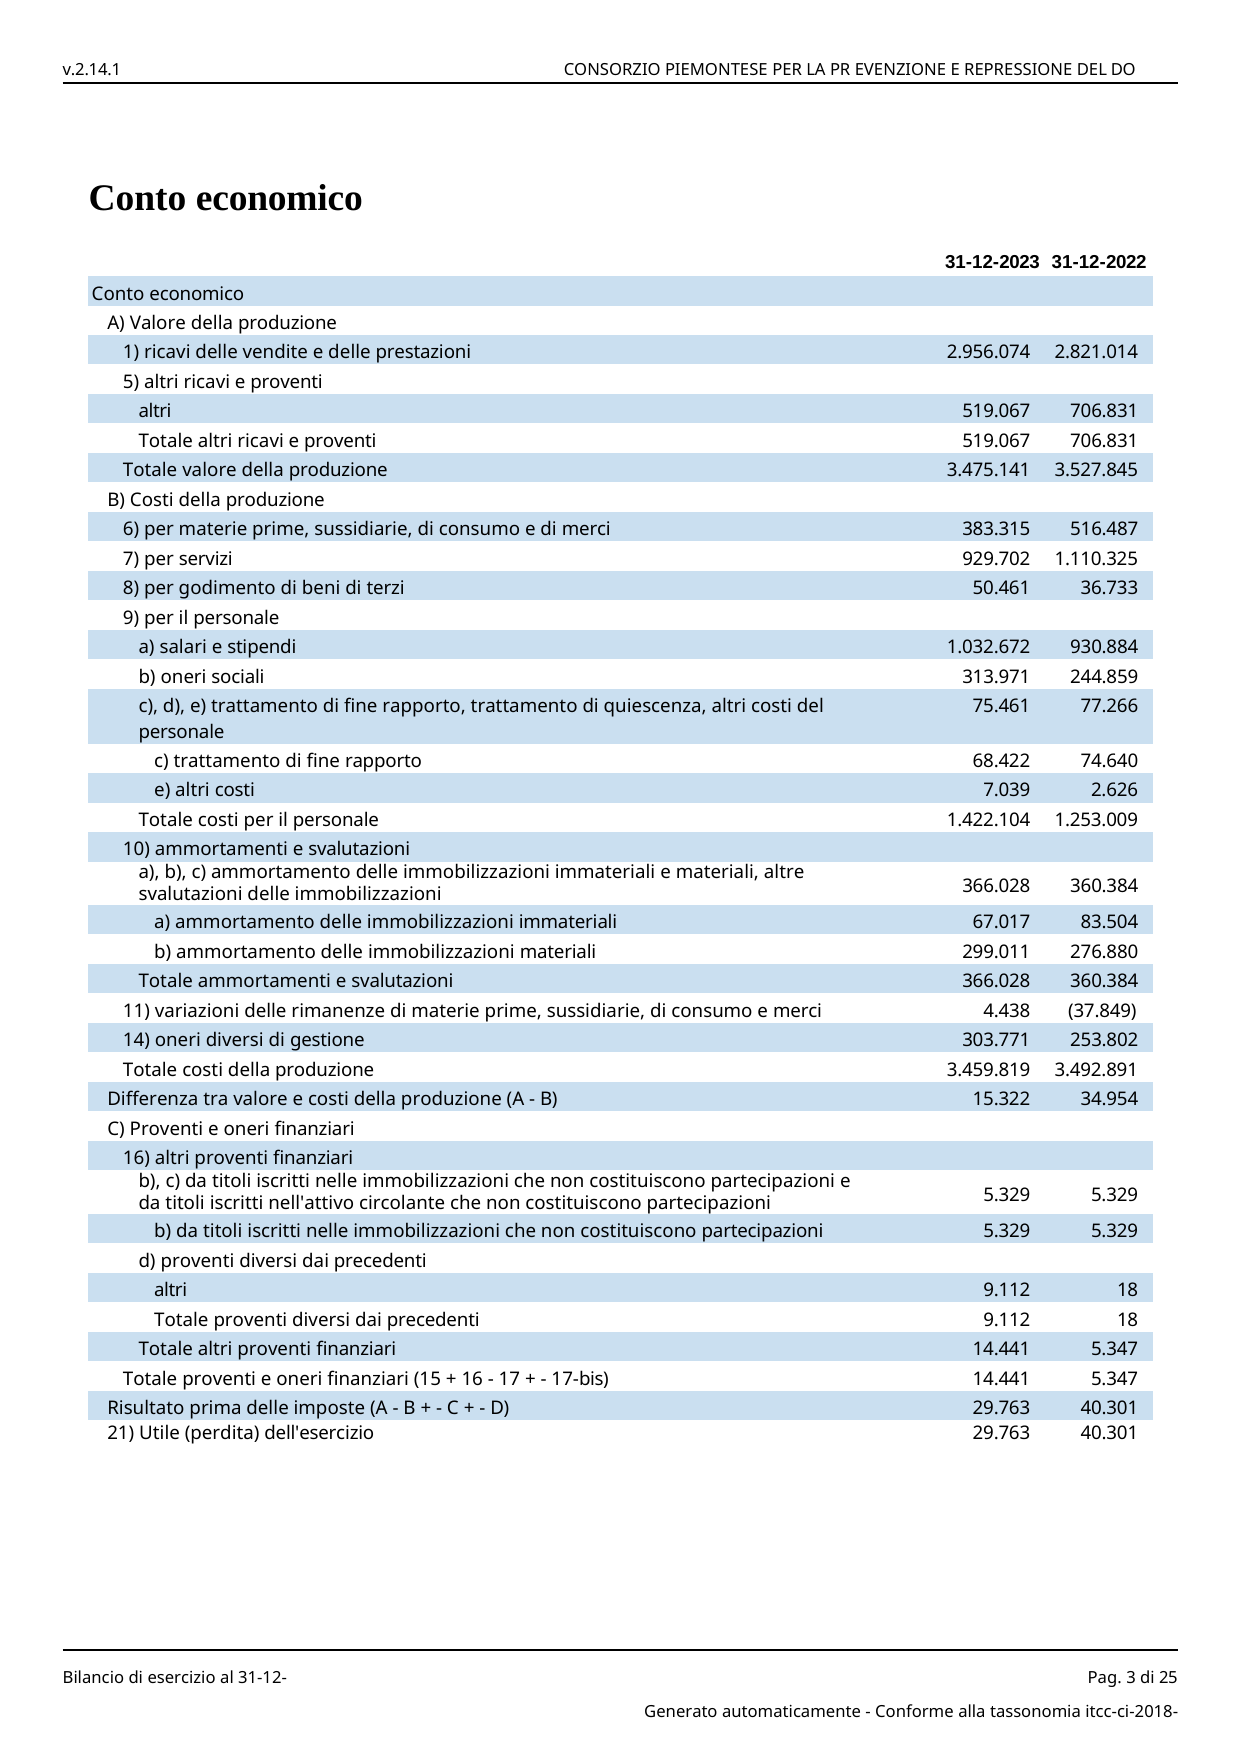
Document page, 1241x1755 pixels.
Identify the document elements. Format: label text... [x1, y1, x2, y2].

table_cell 16) altri proventi finanziari [88, 1141, 905, 1170]
table_cell [905, 365, 1046, 394]
table_cell a) ammortamento delle immobilizzazioni immateriali [88, 905, 905, 934]
table_cell Totale altri ricavi e proventi [88, 424, 905, 453]
table_cell 1.253.009 [1046, 803, 1153, 832]
table_cell 3.475.141 [905, 453, 1046, 482]
table_cell Totale proventi e oneri finanziari (15 + 16 - 17 + - 17-bis) [88, 1361, 905, 1391]
table_cell e) altri costi [88, 773, 905, 803]
table_cell c) trattamento di fine rapporto [88, 744, 905, 773]
table_cell 360.384 [1046, 862, 1153, 905]
table_cell 303.771 [905, 1023, 1046, 1052]
table_cell 18 [1046, 1302, 1153, 1332]
table_cell [905, 600, 1046, 630]
table_cell 50.461 [905, 571, 1046, 600]
table_cell [905, 276, 1046, 306]
table_cell 8) per godimento di beni di terzi [88, 571, 905, 600]
table_cell altri [88, 394, 905, 423]
table_cell 75.461 [905, 689, 1046, 744]
table_cell 7.039 [905, 773, 1046, 803]
table_cell 40.301 [1046, 1391, 1153, 1420]
table_cell 11) variazioni delle rimanenze di materie prime, sussidiarie, di consumo e merci [88, 994, 905, 1023]
table_cell 68.422 [905, 744, 1046, 773]
table_cell 14) oneri diversi di gestione [88, 1023, 905, 1052]
table_cell Totale proventi diversi dai precedenti [88, 1302, 905, 1332]
table_cell 930.884 [1046, 630, 1153, 659]
table_cell 3.459.819 [905, 1053, 1046, 1082]
table_cell 5.347 [1046, 1332, 1153, 1361]
table_cell Conto economico [88, 276, 905, 306]
table_cell [1046, 483, 1153, 512]
table_cell 519.067 [905, 424, 1046, 453]
table_cell 83.504 [1046, 905, 1153, 934]
table_cell 706.831 [1046, 394, 1153, 423]
table_cell [1046, 276, 1153, 306]
table_cell 2.956.074 [905, 335, 1046, 364]
table_cell b) oneri sociali [88, 659, 905, 689]
table_cell [905, 1111, 1046, 1141]
table_cell 29.763 [905, 1420, 1046, 1445]
table_cell 2.626 [1046, 773, 1153, 803]
table_cell 5.329 [905, 1214, 1046, 1243]
table_cell [905, 483, 1046, 512]
table_cell 4.438 [905, 994, 1046, 1023]
table_cell 519.067 [905, 394, 1046, 423]
table_cell 40.301 [1046, 1420, 1153, 1445]
table_cell Totale costi per il personale [88, 803, 905, 832]
table_cell [1046, 832, 1153, 862]
table_cell [1046, 306, 1153, 335]
table_cell [1046, 1141, 1153, 1170]
table_cell Totale ammortamenti e svalutazioni [88, 964, 905, 993]
table_cell [1046, 1243, 1153, 1273]
table_cell 366.028 [905, 964, 1046, 993]
table_cell 3.492.891 [1046, 1053, 1153, 1082]
table_cell Differenza tra valore e costi della produzione (A - B) [88, 1082, 905, 1111]
table_cell Totale costi della produzione [88, 1053, 905, 1082]
table_cell a) salari e stipendi [88, 630, 905, 659]
table_cell 31-12-2022 [1046, 235, 1153, 276]
table_cell 366.028 [905, 862, 1046, 905]
table_cell 10) ammortamenti e svalutazioni [88, 832, 905, 862]
table_cell [905, 1141, 1046, 1170]
table_cell 299.011 [905, 935, 1046, 964]
table_cell 1.422.104 [905, 803, 1046, 832]
table_cell 18 [1046, 1273, 1153, 1302]
table_cell [905, 306, 1046, 335]
table_cell 3.527.845 [1046, 453, 1153, 482]
table_header [905, 177, 1153, 235]
table_cell 706.831 [1046, 424, 1153, 453]
table_cell Risultato prima delle imposte (A - B + - C + - D) [88, 1391, 905, 1420]
table_cell 77.266 [1046, 689, 1153, 744]
table_cell 276.880 [1046, 935, 1153, 964]
table_cell a), b), c) ammortamento delle immobilizzazioni immateriali e materiali, altre svalutazioni delle immobilizzazioni [88, 862, 905, 905]
table_cell 5.347 [1046, 1361, 1153, 1391]
table_cell C) Proventi e oneri finanziari [88, 1111, 905, 1141]
table_cell (37.849) [1046, 994, 1153, 1023]
table_cell 29.763 [905, 1391, 1046, 1420]
table_cell 36.733 [1046, 571, 1153, 600]
table_cell 21) Utile (perdita) dell'esercizio [88, 1420, 905, 1445]
table_cell 34.954 [1046, 1082, 1153, 1111]
table_cell 14.441 [905, 1332, 1046, 1361]
table_cell 6) per materie prime, sussidiarie, di consumo e di merci [88, 512, 905, 541]
table_cell 253.802 [1046, 1023, 1153, 1052]
table_cell b), c) da titoli iscritti nelle immobilizzazioni che non costituiscono partecipazioni e da titoli iscritti nell'attivo circolante che non costituiscono partecipazioni [88, 1170, 905, 1214]
table_cell 15.322 [905, 1082, 1046, 1111]
table_cell 244.859 [1046, 659, 1153, 689]
table_cell 516.487 [1046, 512, 1153, 541]
table_cell 1) ricavi delle vendite e delle prestazioni [88, 335, 905, 364]
table_cell 5) altri ricavi e proventi [88, 365, 905, 394]
table_cell d) proventi diversi dai precedenti [88, 1243, 905, 1273]
table_cell b) da titoli iscritti nelle immobilizzazioni che non costituiscono partecipazioni [88, 1214, 905, 1243]
table_cell b) ammortamento delle immobilizzazioni materiali [88, 935, 905, 964]
table_cell 1.110.325 [1046, 541, 1153, 571]
table_cell 5.329 [1046, 1214, 1153, 1243]
table_cell 2.821.014 [1046, 335, 1153, 364]
table_cell Totale valore della produzione [88, 453, 905, 482]
table_cell altri [88, 1273, 905, 1302]
table_cell [1046, 1111, 1153, 1141]
table_cell 74.640 [1046, 744, 1153, 773]
table_cell [1046, 600, 1153, 630]
table_cell 313.971 [905, 659, 1046, 689]
table_cell [905, 1243, 1046, 1273]
table_cell 929.702 [905, 541, 1046, 571]
table_cell 383.315 [905, 512, 1046, 541]
table_cell 67.017 [905, 905, 1046, 934]
table_cell 31-12-2023 [905, 235, 1046, 276]
table_cell 360.384 [1046, 964, 1153, 993]
table_cell B) Costi della produzione [88, 483, 905, 512]
table_cell 5.329 [1046, 1170, 1153, 1214]
table_cell c), d), e) trattamento di fine rapporto, trattamento di quiescenza, altri costi del personale [88, 689, 905, 744]
table_cell 14.441 [905, 1361, 1046, 1391]
table_cell 5.329 [905, 1170, 1046, 1214]
table_cell A) Valore della produzione [88, 306, 905, 335]
table_cell [905, 832, 1046, 862]
table_cell [88, 235, 905, 276]
table_header Conto economico [88, 177, 905, 235]
table_cell 1.032.672 [905, 630, 1046, 659]
table_cell 7) per servizi [88, 541, 905, 571]
table_cell 9.112 [905, 1302, 1046, 1332]
table_cell [1046, 365, 1153, 394]
table_cell 9) per il personale [88, 600, 905, 630]
table_cell Totale altri proventi finanziari [88, 1332, 905, 1361]
table_cell 9.112 [905, 1273, 1046, 1302]
